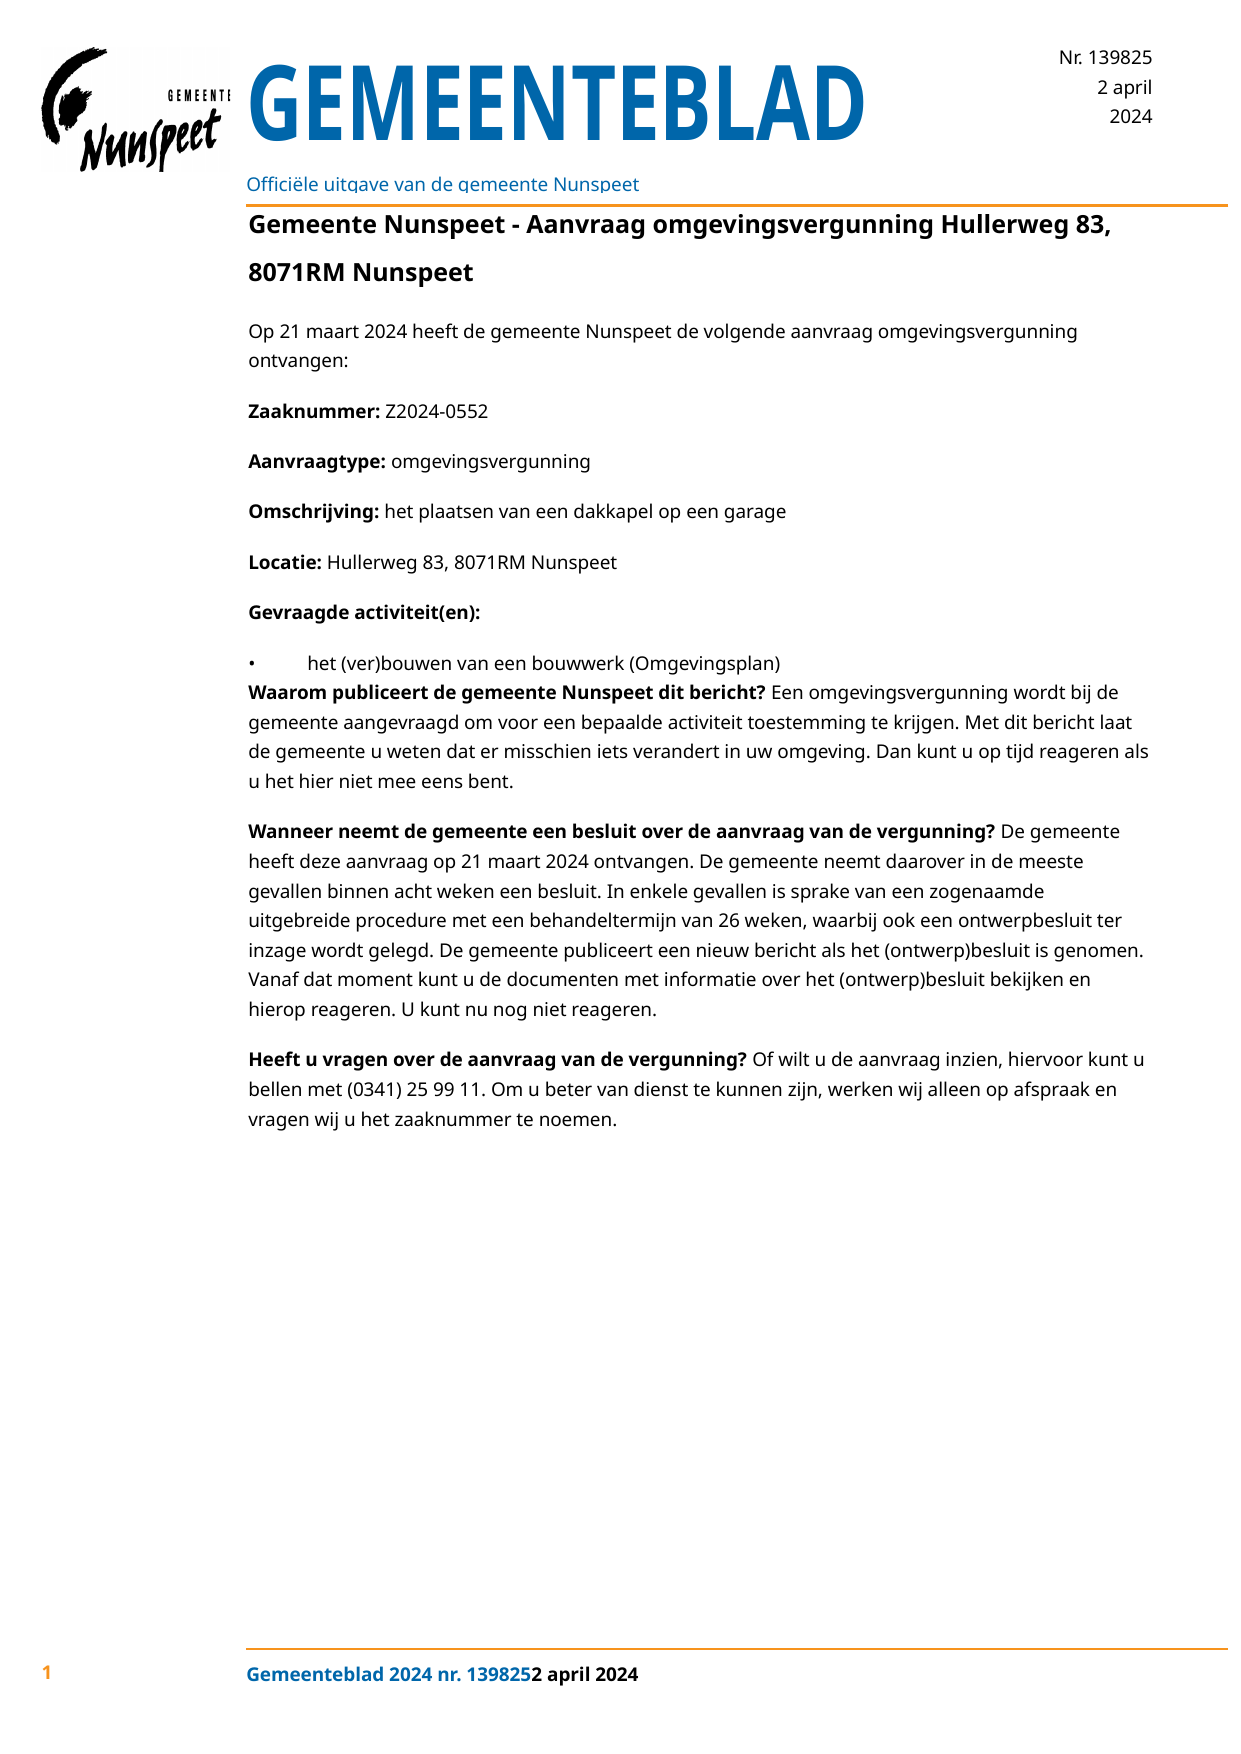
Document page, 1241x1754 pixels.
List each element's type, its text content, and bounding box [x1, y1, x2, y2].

text Heeft u vragen over de aanvraag van de vergunning? Of wilt u de aanvraag inzien, hiervoor kunt u bellen met (0341) 25 99 11. Om u beter van dienst te kunnen zijn, werken wij alleen op afspraak en vragen wij u het zaaknummer te noemen. [248, 1047, 1152, 1132]
list het (ver)bouwen van een bouwwerk (Omgevingsplan) [248, 650, 1152, 676]
text Op 21 maart 2024 heeft de gemeente Nunspeet de volgende aanvraag omgevingsvergunning ontvangen: [248, 318, 1152, 373]
text Waarom publiceert de gemeente Nunspeet dit bericht? Een omgevingsvergunning wordt bij de gemeente aangevraagd om voor een bepaalde activiteit toestemming te krijgen. Met dit bericht laat de gemeente u weten dat er misschien iets verandert in uw omgeving. Dan kunt u op tijd reageren als u het hier niet mee eens bent. [248, 679, 1152, 794]
text Gemeente Nunspeet - Aanvraag omgevingsvergunning Hullerweg 83, 8071RM Nunspeet [248, 207, 1152, 288]
text Locatie: Hullerweg 83, 8071RM Nunspeet [248, 549, 1152, 575]
text Omschrijving: het plaatsen van een dakkapel op een garage [248, 499, 1152, 524]
text Aanvraagtype: omgevingsvergunning [248, 448, 1152, 474]
text Zaaknummer: Z2024-0552 [248, 398, 1152, 424]
picture [41, 47, 231, 172]
text Gevraagde activiteit(en): [248, 599, 1152, 625]
text Wanneer neemt de gemeente een besluit over de aanvraag van de vergunning? De gemeente heeft deze aanvraag op 21 maart 2024 ontvangen. De gemeente neemt daarover in de meeste gevallen binnen acht weken een besluit. In enkele gevallen is sprake van een zogenaamde uitgebreide procedure met een behandeltermijn van 26 weken, waarbij ook een ontwerpbesluit ter inzage wordt gelegd. De gemeente publiceert een nieuw bericht als het (ontwerp)besluit is genomen. Vanaf dat moment kunt u de documenten met informatie over het (ontwerp)besluit bekijken en hierop reageren. U kunt nu nog niet reageren. [248, 819, 1152, 1022]
